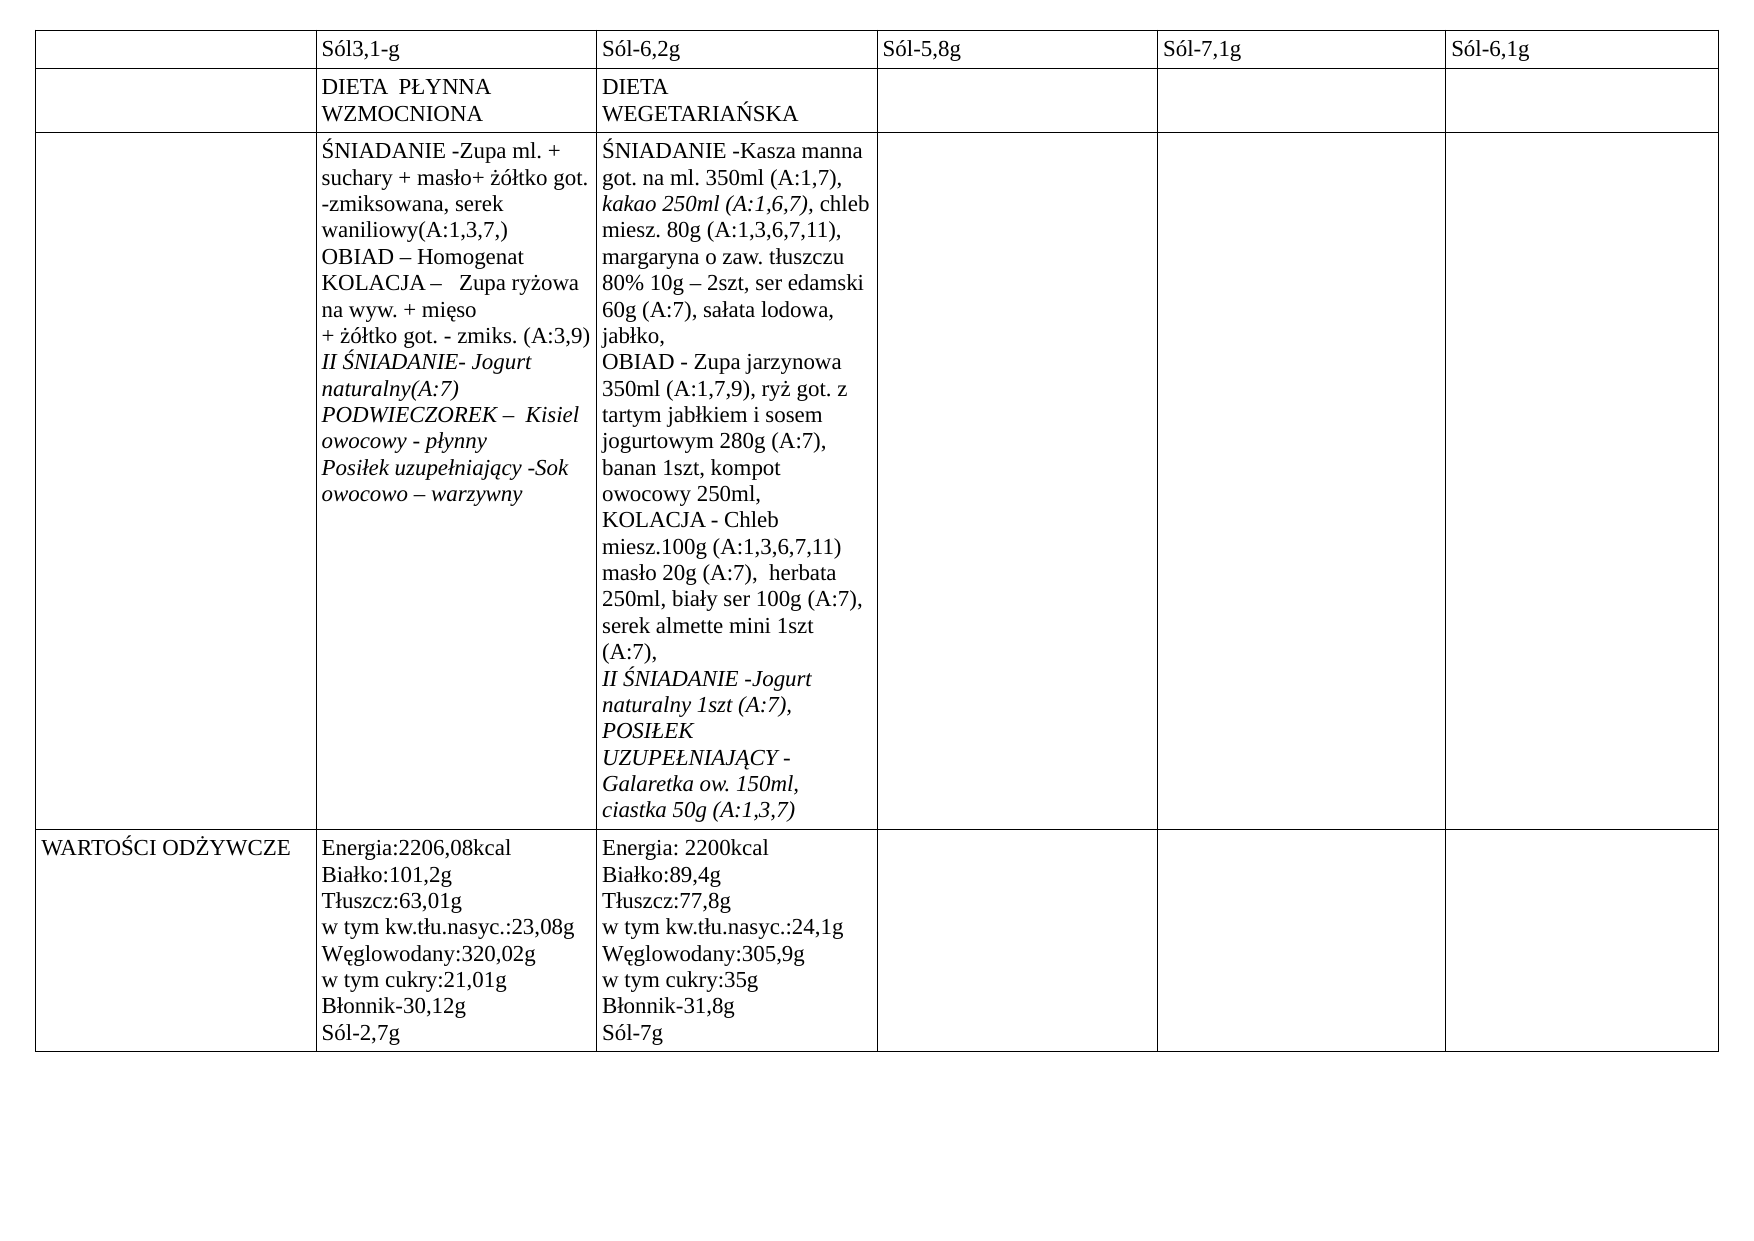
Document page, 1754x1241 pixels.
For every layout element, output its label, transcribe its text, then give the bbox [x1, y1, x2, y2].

table_cell ŚNIADANIE -Zupa ml. + suchary + masło+ żółtko got. -zmiksowana, serek waniliowy(A:1,3,7,) OBIAD – Homogenat KOLACJA – Zupa ryżowa na wyw. + mięso + żółtko got. - zmiks. (A:3,9) II ŚNIADANIE- Jogurt naturalny(A:7) PODWIECZOREK – Kisiel owocowy - płynny Posiłek uzupełniający -Sok owocowo – warzywny [317, 133, 596, 828]
table_cell [36, 31, 316, 67]
table_cell Sól-7,1g [1158, 31, 1445, 67]
table_cell Energia: 2200kcal Białko:89,4g Tłuszcz:77,8g w tym kw.tłu.nasyc.:24,1g Węglowodany:305,9g w tym cukry:35g Błonnik-31,8g Sól-7g [597, 830, 877, 1051]
table_cell [1446, 133, 1718, 828]
table_cell [1446, 830, 1718, 1051]
table_cell [36, 133, 316, 828]
table_cell [1446, 69, 1718, 132]
table_cell WARTOŚCI ODŻYWCZE [36, 830, 316, 1051]
table_cell [1158, 133, 1445, 828]
table_cell [878, 69, 1157, 132]
table_cell [878, 133, 1157, 828]
table_cell [36, 69, 316, 132]
table_cell Sól-5,8g [878, 31, 1157, 67]
table_cell Sól-6,1g [1446, 31, 1718, 67]
table_cell Energia:2206,08kcal Białko:101,2g Tłuszcz:63,01g w tym kw.tłu.nasyc.:23,08g Węglowodany:320,02g w tym cukry:21,01g Błonnik-30,12g Sól-2,7g [317, 830, 596, 1051]
table_cell Sól-6,2g [597, 31, 877, 67]
table_cell [878, 830, 1157, 1051]
table_cell [1158, 69, 1445, 132]
table_cell DIETA PŁYNNA WZMOCNIONA [317, 69, 596, 132]
table_cell Sól3,1-g [317, 31, 596, 67]
table_cell [1158, 830, 1445, 1051]
table_cell ŚNIADANIE -Kasza manna got. na ml. 350ml (A:1,7), kakao 250ml (A:1,6,7), chleb miesz. 80g (A:1,3,6,7,11), margaryna o zaw. tłuszczu 80% 10g – 2szt, ser edamski 60g (A:7), sałata lodowa, jabłko, OBIAD - Zupa jarzynowa 350ml (A:1,7,9), ryż got. z tartym jabłkiem i sosem jogurtowym 280g (A:7), banan 1szt, kompot owocowy 250ml, KOLACJA - Chleb miesz.100g (A:1,3,6,7,11) masło 20g (A:7), herbata 250ml, biały ser 100g (A:7), serek almette mini 1szt (A:7), II ŚNIADANIE -Jogurt naturalny 1szt (A:7), POSIŁEK UZUPEŁNIAJĄCY - Galaretka ow. 150ml, ciastka 50g (A:1,3,7) [597, 133, 877, 828]
table_cell DIETA WEGETARIAŃSKA [597, 69, 877, 132]
